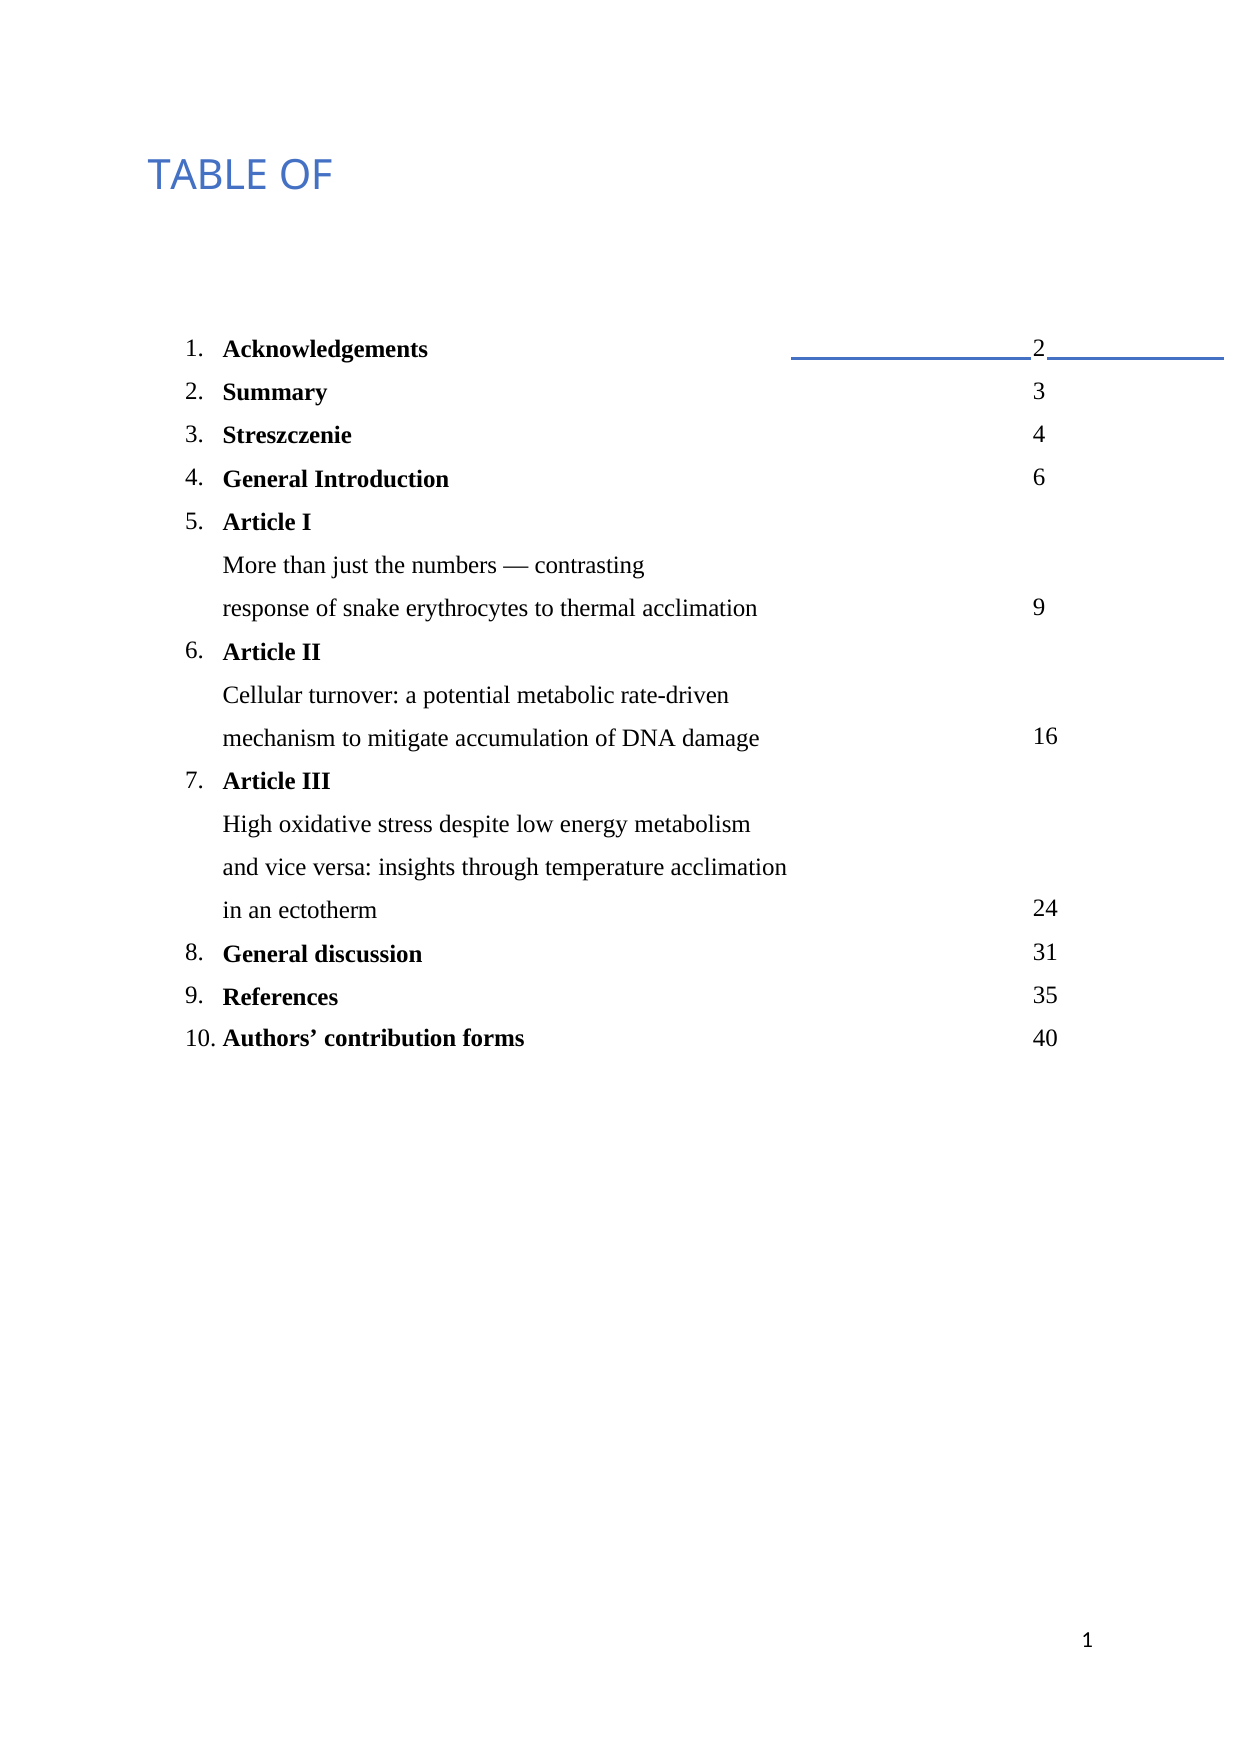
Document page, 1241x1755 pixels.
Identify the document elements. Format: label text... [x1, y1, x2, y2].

text Cellular turnover: a potential metabolic rate-driven mechanism to mitigate accumulation of DNA damage Article III [222, 680, 763, 795]
text 3. [185, 419, 206, 448]
text 10. Authors’ contribution forms [185, 1024, 528, 1052]
text 1. [185, 334, 206, 362]
text 6. [185, 636, 206, 664]
text 24 [1033, 895, 1060, 922]
text TABLE OF CONTENT [147, 153, 477, 199]
text 9. [185, 980, 206, 1008]
text Article II [222, 637, 791, 666]
text 6 [1033, 462, 1047, 491]
text 35 [1033, 980, 1060, 1008]
text 4 [1033, 419, 1047, 448]
text General discussion [222, 939, 791, 968]
text 2. [185, 376, 206, 405]
text 1 [1081, 1627, 1094, 1652]
text 16 [1033, 722, 1060, 750]
text 5. [185, 506, 206, 535]
text 7. [185, 766, 206, 793]
text 9 [1033, 593, 1047, 621]
text References [222, 982, 791, 1010]
text 31 [1033, 937, 1060, 966]
text 2 [1033, 334, 1047, 362]
text High oxidative stress despite low energy metabolism and vice versa: insights through temperature acclimation in an ectotherm [222, 809, 789, 924]
text 40 [1033, 1023, 1060, 1052]
text response of snake erythrocytes to thermal acclimation [222, 593, 791, 622]
text 8. [185, 938, 206, 966]
text 4. [185, 462, 206, 491]
text General Introduction Article I [222, 464, 451, 536]
text 3 [1033, 376, 1047, 405]
text More than just the numbers — contrasting [222, 551, 791, 579]
text Acknowledgements Summary Streszczenie [222, 334, 429, 449]
